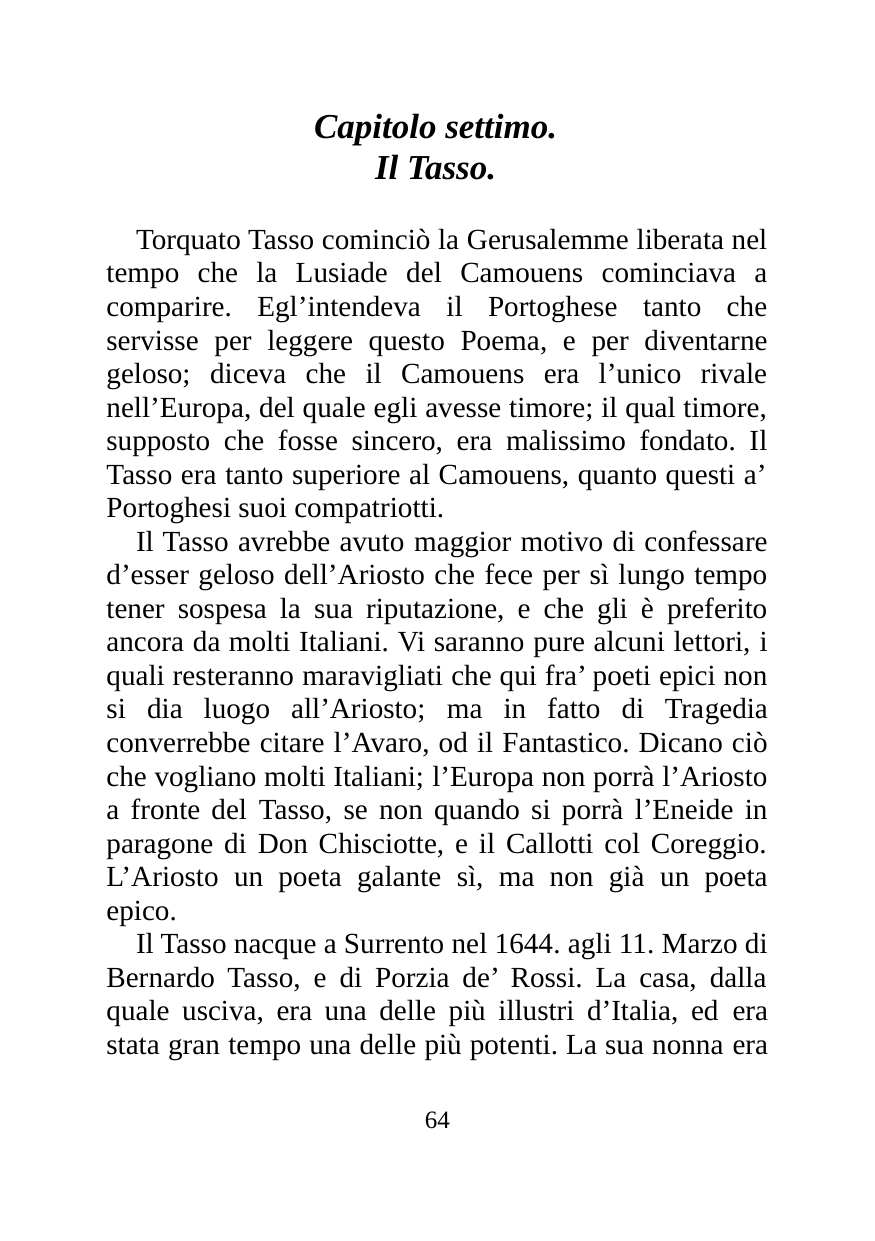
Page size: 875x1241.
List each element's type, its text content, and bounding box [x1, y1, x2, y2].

text Il Tasso nacque a Surrento nel 1644. agli 11. Marzo di Bernardo Tasso, e di Porzia de’ Rossi. La casa, dalla quale usciva, era una delle più illustri d’Italia, ed era stata gran tempo una delle più potenti. La sua nonna era [106, 926, 768, 1061]
subtitle Capitolo settimo. Il Tasso. [106, 106, 768, 187]
text Il Tasso avrebbe avuto maggior motivo di confessare d’esser geloso dell’Ariosto che fece per sì lungo tempo tener sospesa la sua riputazione, e che gli è preferito ancora da molti Italiani. Vi saranno pure alcuni lettori, i quali resteranno maravigliati che qui fra’ poeti epici non si dia luogo all’Ariosto; ma in fatto di Tragedia converrebbe citare l’Avaro, od il Fantastico. Dicano ciò che vogliano molti Italiani; l’Europa non porrà l’Ariosto a fronte del Tasso, se non quando si porrà l’Eneide in paragone di Don Chisciotte, e il Callotti col Coreggio. L’Ariosto un poeta galante sì, ma non già un poeta epico. [106, 524, 768, 926]
text Torquato Tasso cominciò la Gerusalemme liberata nel tempo che la Lusiade del Camouens cominciava a comparire. Egl’intendeva il Portoghese tanto che servisse per leggere questo Poema, e per diventarne geloso; diceva che il Camouens era l’unico rivale nell’Europa, del quale egli avesse timore; il qual timore, supposto che fosse sincero, era malissimo fondato. Il Tasso era tanto superiore al Camouens, quanto questi a’ Portoghesi suoi compatriotti. [106, 222, 768, 524]
